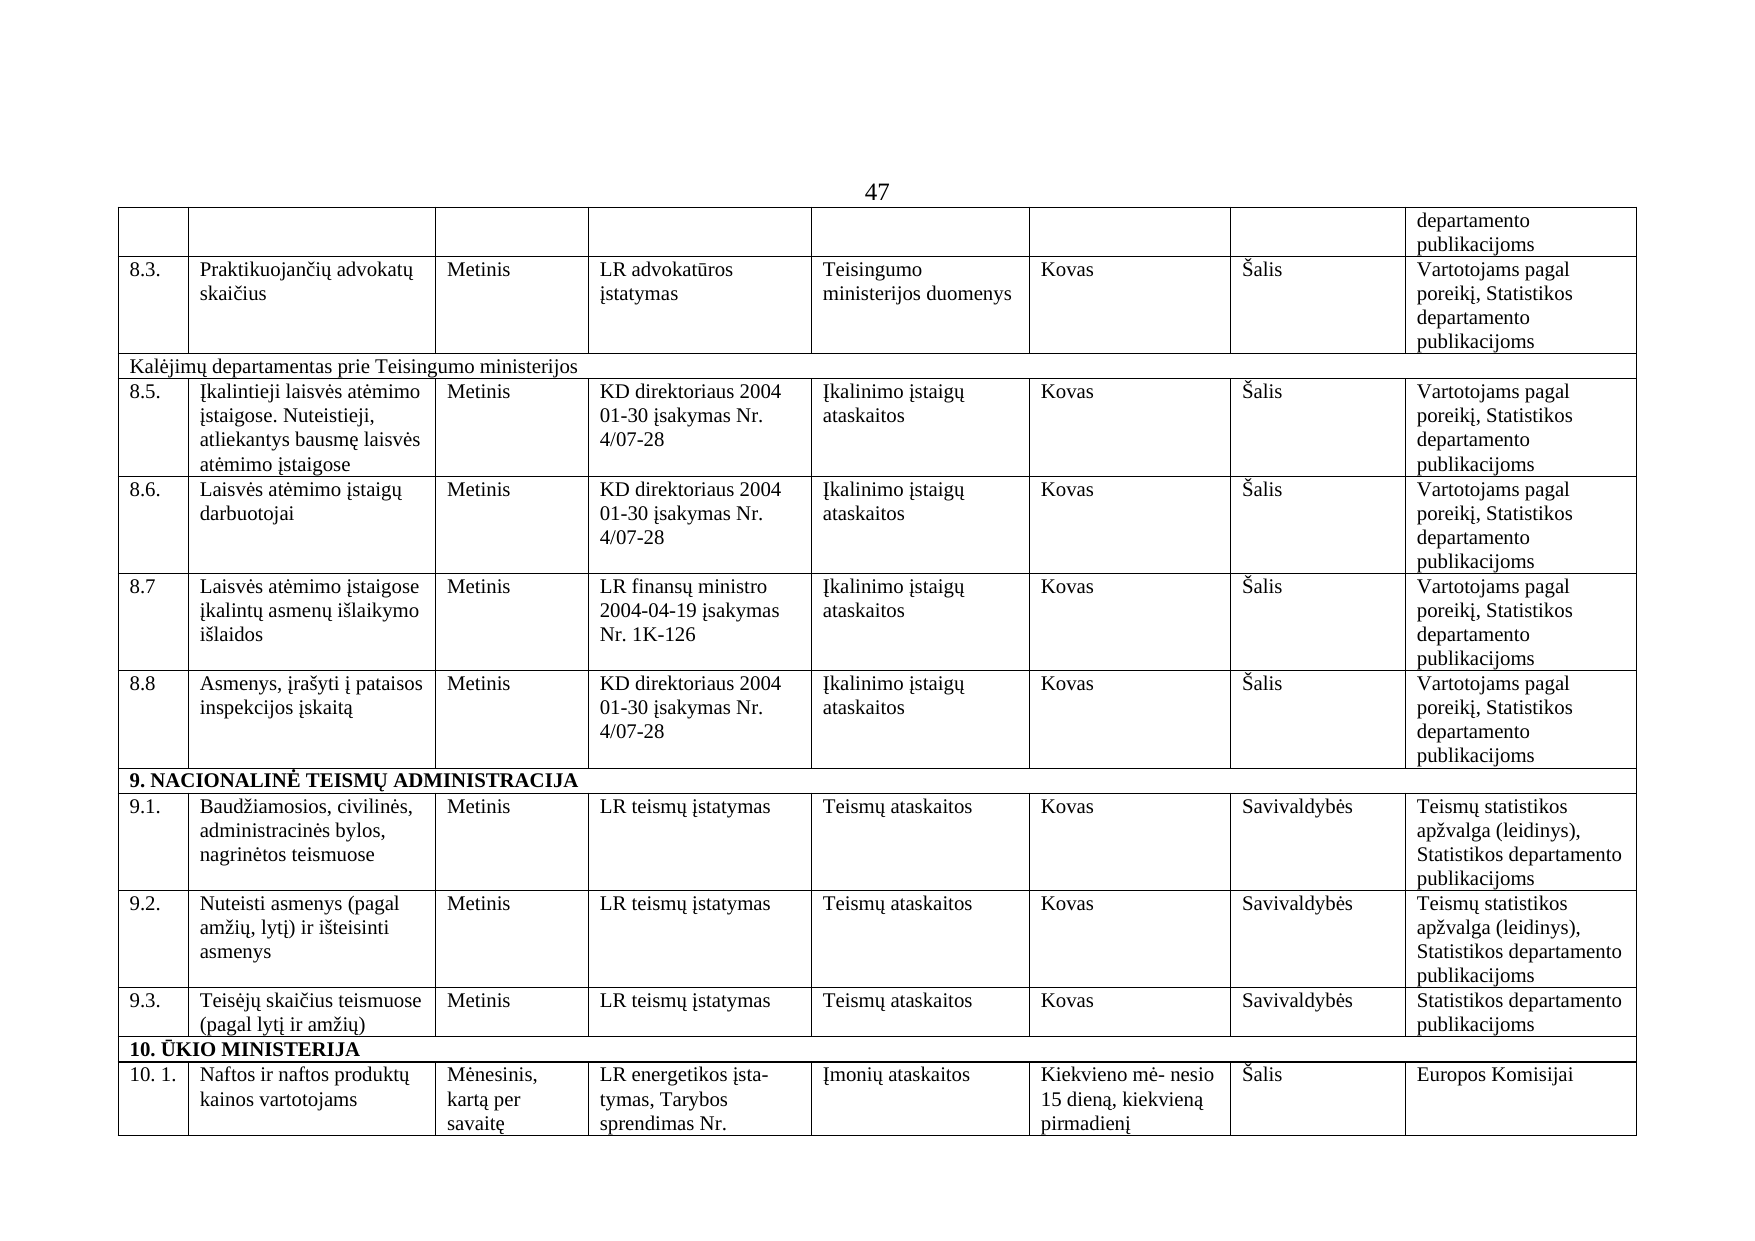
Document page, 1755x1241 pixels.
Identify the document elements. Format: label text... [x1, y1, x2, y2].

table_cell Europos Komisijai [1406, 1063, 1636, 1134]
table_cell KD direktoriaus 2004 01-30 įsakymas Nr. 4/07-28 [589, 379, 811, 476]
table_cell 9. NACIONALINĖ TEISMŲ ADMINISTRACIJA [119, 769, 1636, 792]
table_cell 8.6. [119, 477, 188, 573]
table_cell Vartotojams pagal poreikį, Statistikos departamento publikacijoms [1406, 257, 1636, 353]
table_cell KD direktoriaus 2004 01-30 įsakymas Nr. 4/07-28 [589, 477, 811, 573]
table_cell Laisvės atėmimo įstaigose įkalintų asmenų išlaikymo išlaidos [189, 574, 435, 670]
table_cell Savivaldybės [1231, 891, 1405, 987]
table_cell Savivaldybės [1231, 794, 1405, 890]
table_cell Nuteisti asmenys (pagal amžių, lytį) ir išteisinti asmenys [189, 891, 435, 987]
table_cell Kovas [1030, 574, 1230, 670]
table_cell Kovas [1030, 257, 1230, 353]
table_cell [119, 208, 188, 256]
table_cell 9.2. [119, 891, 188, 987]
table_cell Vartotojams pagal poreikį, Statistikos departamento publikacijoms [1406, 671, 1636, 767]
table_cell Kovas [1030, 891, 1230, 987]
table_cell Metinis [436, 891, 588, 987]
table_cell Šalis [1231, 1063, 1405, 1134]
table_cell Įmonių ataskaitos [812, 1063, 1029, 1134]
table_cell 10. ŪKIO MINISTERIJA [119, 1037, 1636, 1061]
table_cell Savivaldybės [1231, 988, 1405, 1036]
table_cell LR teismų įstatymas [589, 988, 811, 1036]
table_cell LR advokatūros įstatymas [589, 257, 811, 353]
table_cell Kalėjimų departamentas prie Teisingumo ministerijos [119, 354, 1636, 378]
table_cell [1030, 208, 1230, 256]
table_cell Metinis [436, 477, 588, 573]
table_cell Teismų ataskaitos [812, 891, 1029, 987]
table_cell Naftos ir naftos produktų kainos vartotojams [189, 1063, 435, 1134]
table_cell 8.7 [119, 574, 188, 670]
table_cell Įkalinimo įstaigų ataskaitos [812, 574, 1029, 670]
table_cell Įkalinimo įstaigų ataskaitos [812, 379, 1029, 476]
table_cell [1231, 208, 1405, 256]
table_cell Šalis [1231, 379, 1405, 476]
table_cell 8.5. [119, 379, 188, 476]
table_cell 10. 1. [119, 1063, 188, 1134]
table_cell Vartotojams pagal poreikį, Statistikos departamento publikacijoms [1406, 574, 1636, 670]
table_cell Kiekvieno mė- nesio 15 dieną, kiekvieną pirmadienį [1030, 1063, 1230, 1134]
table_cell Metinis [436, 574, 588, 670]
table_cell Šalis [1231, 477, 1405, 573]
table_cell Kovas [1030, 794, 1230, 890]
table_cell [812, 208, 1029, 256]
table_cell Laisvės atėmimo įstaigų darbuotojai [189, 477, 435, 573]
table_cell Teismų ataskaitos [812, 794, 1029, 890]
table_cell LR energetikos įsta-tymas, Tarybos sprendimas Nr. [589, 1063, 811, 1134]
table_cell Kovas [1030, 988, 1230, 1036]
table_cell Metinis [436, 379, 588, 476]
table_cell Kovas [1030, 477, 1230, 573]
table_cell Kovas [1030, 379, 1230, 476]
table_cell Teisingumo ministerijos duomenys [812, 257, 1029, 353]
table_cell Teismų statistikos apžvalga (leidinys), Statistikos departamento publikacijoms [1406, 794, 1636, 890]
table_cell LR teismų įstatymas [589, 794, 811, 890]
table_cell Šalis [1231, 574, 1405, 670]
table_cell Metinis [436, 257, 588, 353]
table_cell [436, 208, 588, 256]
table_cell Įkalinimo įstaigų ataskaitos [812, 671, 1029, 767]
table_cell Asmenys, įrašyti į pataisos inspekcijos įskaitą [189, 671, 435, 767]
table_cell [589, 208, 811, 256]
table_cell 8.3. [119, 257, 188, 353]
table_cell Šalis [1231, 671, 1405, 767]
table_cell 9.3. [119, 988, 188, 1036]
table_cell Įkalinimo įstaigų ataskaitos [812, 477, 1029, 573]
table_cell LR finansų ministro 2004-04-19 įsakymas Nr. 1K-126 [589, 574, 811, 670]
table_cell Metinis [436, 794, 588, 890]
table_cell 8.8 [119, 671, 188, 767]
table_cell [189, 208, 435, 256]
table_cell Metinis [436, 671, 588, 767]
table_cell Kovas [1030, 671, 1230, 767]
table_cell departamento publikacijoms [1406, 208, 1636, 256]
table_cell Teisėjų skaičius teismuose (pagal lytį ir amžių) [189, 988, 435, 1036]
table_cell Statistikos departamento publikacijoms [1406, 988, 1636, 1036]
table_cell Teismų ataskaitos [812, 988, 1029, 1036]
table_cell Vartotojams pagal poreikį, Statistikos departamento publikacijoms [1406, 477, 1636, 573]
table_cell Metinis [436, 988, 588, 1036]
table_cell Praktikuojančių advokatų skaičius [189, 257, 435, 353]
table_cell 9.1. [119, 794, 188, 890]
table_cell Mėnesinis, kartą per savaitę [436, 1063, 588, 1134]
table_cell Teismų statistikos apžvalga (leidinys), Statistikos departamento publikacijoms [1406, 891, 1636, 987]
table_cell KD direktoriaus 2004 01-30 įsakymas Nr. 4/07-28 [589, 671, 811, 767]
table_cell Įkalintieji laisvės atėmimo įstaigose. Nuteistieji, atliekantys bausmę laisvės atėmimo įstaigose [189, 379, 435, 476]
table_cell LR teismų įstatymas [589, 891, 811, 987]
table_cell Vartotojams pagal poreikį, Statistikos departamento publikacijoms [1406, 379, 1636, 476]
table_cell Baudžiamosios, civilinės, administracinės bylos, nagrinėtos teismuose [189, 794, 435, 890]
table_cell Šalis [1231, 257, 1405, 353]
